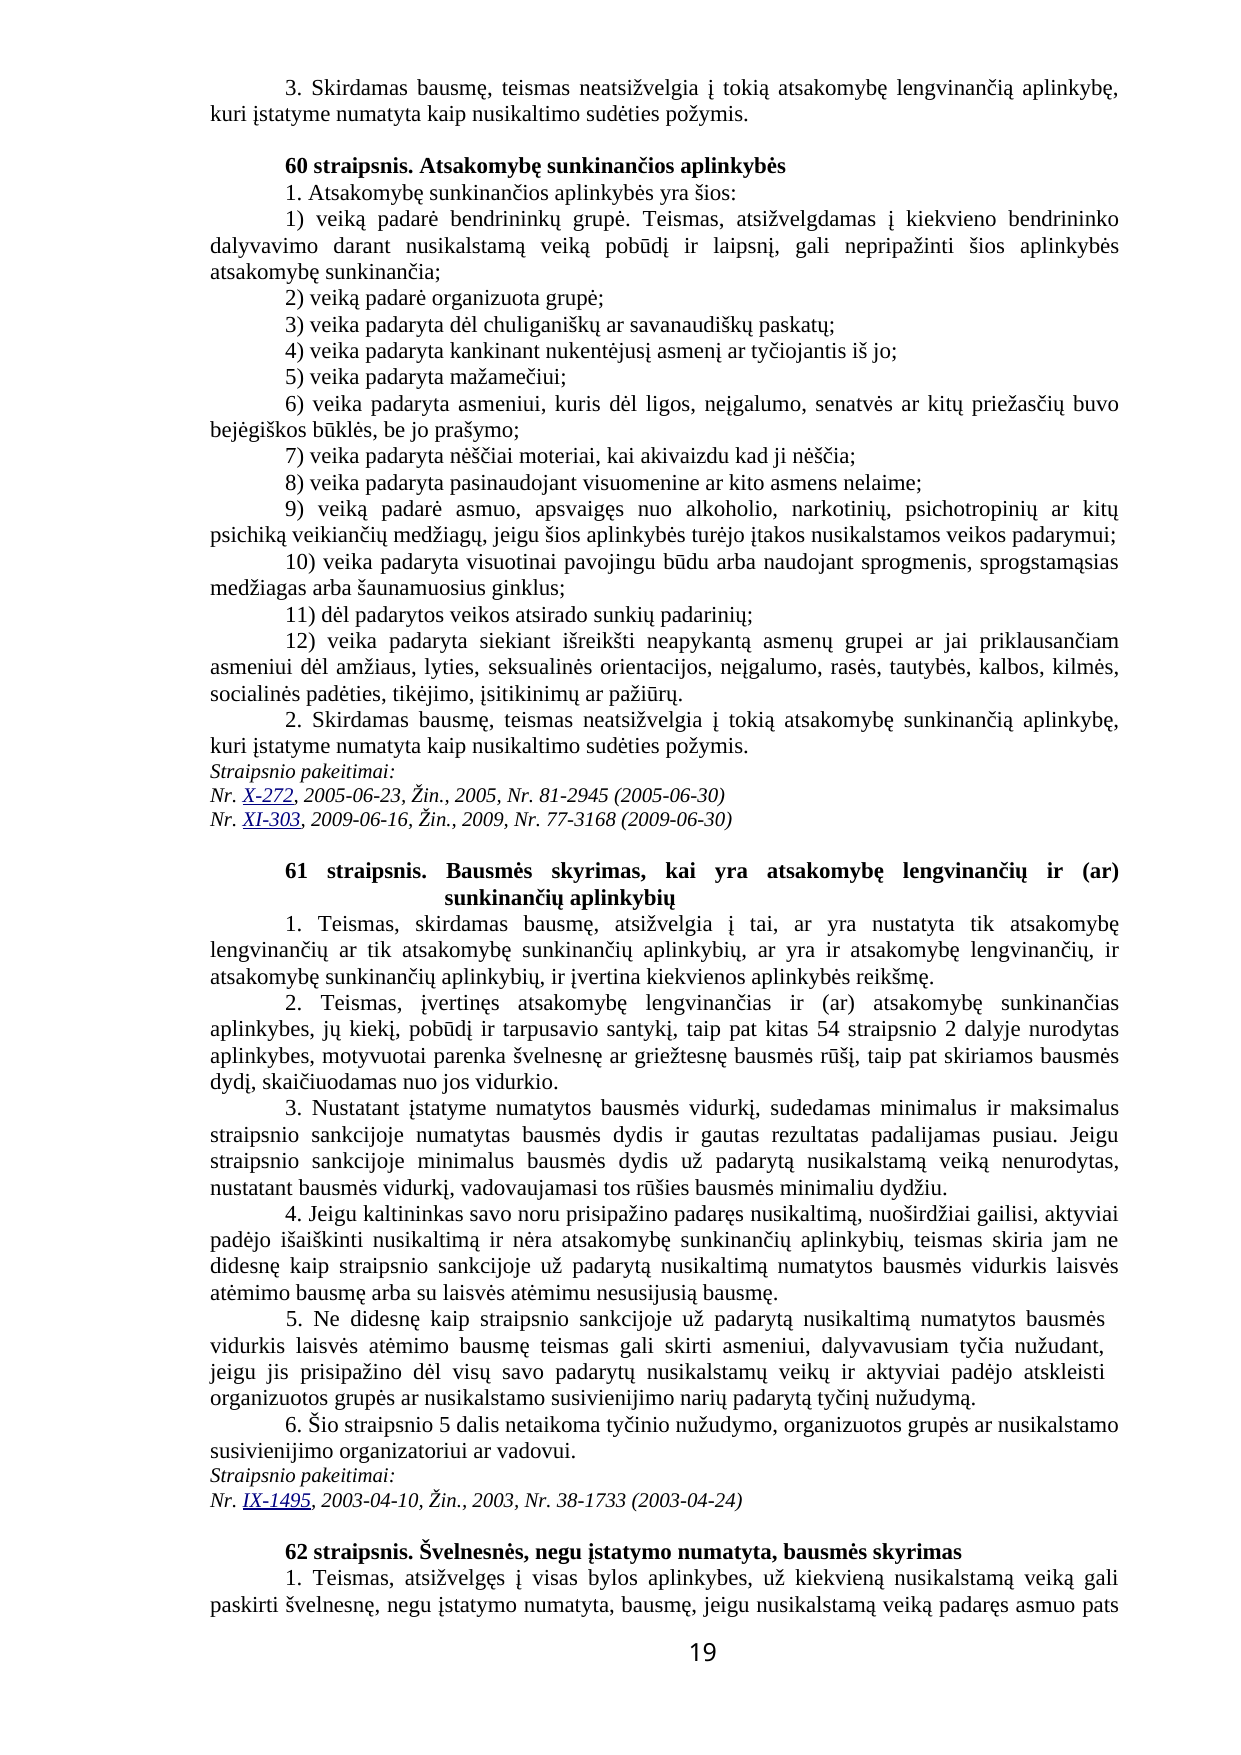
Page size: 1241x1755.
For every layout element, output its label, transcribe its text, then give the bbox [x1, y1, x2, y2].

text 62 straipsnis. Švelnesnės, negu įstatymo numatyta, bausmės skyrimas [210, 1538, 1120, 1564]
text 1. Atsakomybę sunkinančios aplinkybės yra šios: [210, 179, 1120, 205]
text 1. Teismas, atsižvelgęs į visas bylos aplinkybes, už kiekvieną nusikalstamą veiką gali paskirti švelnesnę, negu įstatymo numatyta, bausmę, jeigu nusikalstamą veiką padaręs asmuo pats [210, 1564, 1120, 1617]
text 3. Nustatant įstatyme numatytos bausmės vidurkį, sudedamas minimalus ir maksimalus straipsnio sankcijoje numatytas bausmės dydis ir gautas rezultatas padalijamas pusiau. Jeigu straipsnio sankcijoje minimalus bausmės dydis už padarytą nusikalstamą veiką nenurodytas, nustatant bausmės vidurkį, vadovaujamasi tos rūšies bausmės minimaliu dydžiu. [210, 1094, 1120, 1200]
text 4. Jeigu kaltininkas savo noru prisipažino padaręs nusikaltimą, nuoširdžiai gailisi, aktyviai padėjo išaiškinti nusikaltimą ir nėra atsakomybę sunkinančių aplinkybių, teismas skiria jam ne didesnę kaip straipsnio sankcijoje už padarytą nusikaltimą numatytos bausmės vidurkis laisvės atėmimo bausmę arba su laisvės atėmimu nesusijusią bausmę. [210, 1200, 1120, 1305]
text Nr. X-272, 2005-06-23, Žin., 2005, Nr. 81-2945 (2005-06-30) [210, 783, 1120, 807]
text 7) veika padaryta nėščiai moteriai, kai akivaizdu kad ji nėščia; [210, 442, 1120, 469]
text 9) veiką padarė asmuo, apsvaigęs nuo alkoholio, narkotinių, psichotropinių ar kitų psichiką veikiančių medžiagų, jeigu šios aplinkybės turėjo įtakos nusikalstamos veikos padarymui; [210, 495, 1120, 548]
text 2. Skirdamas bausmę, teismas neatsižvelgia į tokią atsakomybę sunkinančią aplinkybę, kuri įstatyme numatyta kaip nusikaltimo sudėties požymis. [210, 706, 1120, 759]
text 61 straipsnis. Bausmės skyrimas, kai yra atsakomybę lengvinančių ir (ar) sunkinančių aplinkybių [285, 857, 1120, 910]
text 60 straipsnis. Atsakomybę sunkinančios aplinkybės [210, 153, 1120, 179]
text 3) veika padaryta dėl chuliganiškų ar savanaudiškų paskatų; [210, 311, 1120, 337]
text 2. Teismas, įvertinęs atsakomybę lengvinančias ir (ar) atsakomybę sunkinančias aplinkybes, jų kiekį, pobūdį ir tarpusavio santykį, taip pat kitas 54 straipsnio 2 dalyje nurodytas aplinkybes, motyvuotai parenka švelnesnę ar griežtesnę bausmės rūšį, taip pat skiriamos bausmės dydį, skaičiuodamas nuo jos vidurkio. [210, 989, 1120, 1094]
text 3. Skirdamas bausmę, teismas neatsižvelgia į tokią atsakomybę lengvinančią aplinkybę, kuri įstatyme numatyta kaip nusikaltimo sudėties požymis. [210, 73, 1120, 126]
text 6. Šio straipsnio 5 dalis netaikoma tyčinio nužudymo, organizuotos grupės ar nusikalstamo susivienijimo organizatoriui ar vadovui. [210, 1411, 1120, 1463]
text Straipsnio pakeitimai: [210, 1463, 1120, 1487]
text 10) veika padaryta visuotinai pavojingu būdu arba naudojant sprogmenis, sprogstamąsias medžiagas arba šaunamuosius ginklus; [210, 548, 1120, 601]
text 4) veika padaryta kankinant nukentėjusį asmenį ar tyčiojantis iš jo; [210, 337, 1120, 363]
text 6) veika padaryta asmeniui, kuris dėl ligos, neįgalumo, senatvės ar kitų priežasčių buvo bejėgiškos būklės, be jo prašymo; [210, 390, 1120, 442]
text Nr. XI-303, 2009-06-16, Žin., 2009, Nr. 77-3168 (2009-06-30) [210, 807, 1120, 831]
text Nr. IX-1495, 2003-04-10, Žin., 2003, Nr. 38-1733 (2003-04-24) [210, 1487, 1120, 1512]
text 5. Ne didesnę kaip straipsnio sankcijoje už padarytą nusikaltimą numatytos bausmės vidurkis laisvės atėmimo bausmę teismas gali skirti asmeniui, dalyvavusiam tyčia nužudant, jeigu jis prisipažino dėl visų savo padarytų nusikalstamų veikų ir aktyviai padėjo atskleisti organizuotos grupės ar nusikalstamo susivienijimo narių padarytą tyčinį nužudymą. [210, 1305, 1106, 1411]
text 1. Teismas, skirdamas bausmę, atsižvelgia į tai, ar yra nustatyta tik atsakomybę lengvinančių ar tik atsakomybę sunkinančių aplinkybių, ar yra ir atsakomybę lengvinančių, ir atsakomybę sunkinančių aplinkybių, ir įvertina kiekvienos aplinkybės reikšmę. [210, 910, 1120, 989]
text Straipsnio pakeitimai: [210, 759, 1120, 783]
text 12) veika padaryta siekiant išreikšti neapykantą asmenų grupei ar jai priklausančiam asmeniui dėl amžiaus, lyties, seksualinės orientacijos, neįgalumo, rasės, tautybės, kalbos, kilmės, socialinės padėties, tikėjimo, įsitikinimų ar pažiūrų. [210, 627, 1120, 706]
text 1) veiką padarė bendrininkų grupė. Teismas, atsižvelgdamas į kiekvieno bendrininko dalyvavimo darant nusikalstamą veiką pobūdį ir laipsnį, gali nepripažinti šios aplinkybės atsakomybę sunkinančia; [210, 205, 1120, 284]
text 11) dėl padarytos veikos atsirado sunkių padarinių; [210, 601, 1120, 627]
text 5) veika padaryta mažamečiui; [210, 363, 1120, 390]
text 8) veika padaryta pasinaudojant visuomenine ar kito asmens nelaime; [210, 469, 1120, 495]
text 2) veiką padarė organizuota grupė; [210, 284, 1120, 311]
